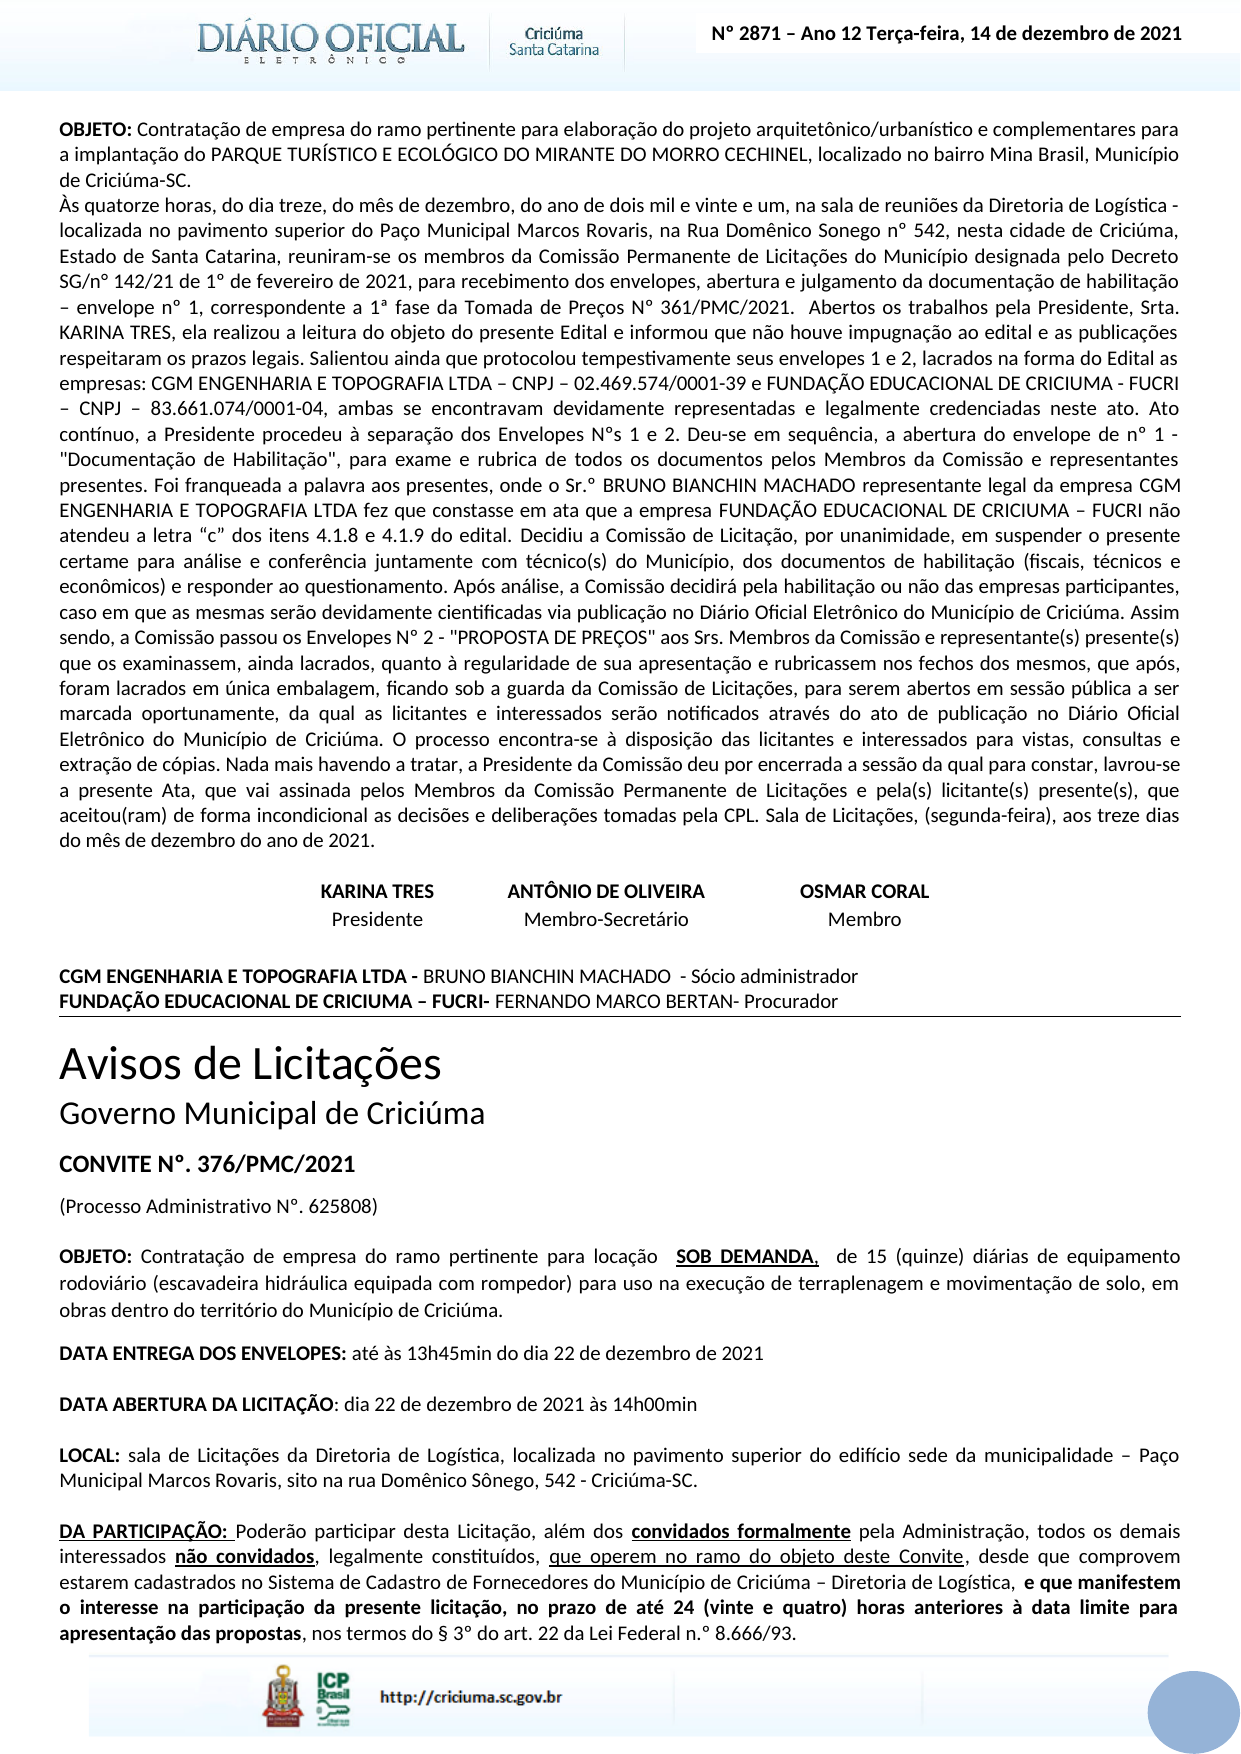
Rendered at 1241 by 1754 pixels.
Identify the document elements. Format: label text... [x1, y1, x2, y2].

text LOCAL: sala de Licitações da Diretoria de Logística, localizada no pavimento superior do edifício sede da municipalidade – Paço Municipal Marcos Rovaris, sito na rua Domênico Sônego, 542 - Criciúma-SC. [59, 1442, 1181, 1493]
text Governo Municipal de Criciúma [59, 1092, 1181, 1132]
text FUNDAÇÃO EDUCACIONAL DE CRICIUMA – FUCRI- FERNANDO MARCO BERTAN- Procurador [59, 989, 1181, 1016]
text CGM ENGENHARIA E TOPOGRAFIA LTDA - BRUNO BIANCHIN MACHADO - Sócio administrador [59, 963, 1181, 989]
table_cell Presidente [274, 906, 481, 934]
text (Processo Administrativo Nº. 625808) [59, 1193, 1181, 1218]
table_cell Membro [761, 906, 968, 934]
table_cell Membro-Secretário [481, 906, 761, 934]
text OBJETO: Contratação de empresa do ramo pertinente para elaboração do projeto arquitetônico/urbanístico e complementares para a implantação do PARQUE TURÍSTICO E ECOLÓGICO DO MIRANTE DO MORRO CECHINEL, localizado no bairro Mina Brasil, Município de Criciúma-SC. [59, 116, 1181, 192]
text Avisos de Licitações [59, 1033, 1181, 1092]
table_header ANTÔNIO DE OLIVEIRA [481, 879, 761, 906]
text OBJETO: Contratação de empresa do ramo pertinente para locação SOB DEMANDA, de 15 (quinze) diárias de equipamento rodoviário (escavadeira hidráulica equipada com rompedor) para uso na execução de terraplenagem e movimentação de solo, em obras dentro do território do Município de Criciúma. [59, 1244, 1181, 1322]
table_header OSMAR CORAL [761, 879, 968, 906]
text CONVITE Nº. 376/PMC/2021 [59, 1155, 1187, 1176]
text DA PARTICIPAÇÃO: Poderão participar desta Licitação, além dos convidados formalmente pela Administração, todos os demais interessados não convidados, legalmente constituídos, que operem no ramo do objeto deste Convite, desde que comprovem estarem cadastrados no Sistema de Cadastro de Fornecedores do Município de Criciúma – Diretoria de Logística, e que manifestem o interesse na participação da presente licitação, no prazo de até 24 (vinte e quatro) horas anteriores à data limite para apresentação das propostas, nos termos do § 3º do art. 22 da Lei Federal n.º 8.666/93. [59, 1518, 1181, 1645]
text DATA ABERTURA DA LICITAÇÃO: dia 22 de dezembro de 2021 às 14h00min [59, 1391, 1181, 1417]
table_header KARINA TRES [274, 879, 481, 906]
text Às quatorze horas, do dia treze, do mês de dezembro, do ano de dois mil e vinte e um, na sala de reuniões da Diretoria de Logística - localizada no pavimento superior do Paço Municipal Marcos Rovaris, na Rua Domênico Sonego nº 542, nesta cidade de Criciúma, Estado de Santa Catarina, reuniram-se os membros da Comissão Permanente de Licitações do Município designada pelo Decreto SG/n° 142/21 de 1º de fevereiro de 2021, para recebimento dos envelopes, abertura e julgamento da documentação de habilitação – envelope nº 1, correspondente a 1ª fase da Tomada de Preços Nº 361/PMC/2021. Abertos os trabalhos pela Presidente, Srta. KARINA TRES, ela realizou a leitura do objeto do presente Edital e informou que não houve impugnação ao edital e as publicações respeitaram os prazos legais. Salientou ainda que protocolou tempestivamente seus envelopes 1 e 2, lacrados na forma do Edital as empresas: CGM ENGENHARIA E TOPOGRAFIA LTDA – CNPJ – 02.469.574/0001-39 e FUNDAÇÃO EDUCACIONAL DE CRICIUMA - FUCRI – CNPJ – 83.661.074/0001-04, ambas se encontravam devidamente representadas e legalmente credenciadas neste ato. Ato contínuo, a Presidente procedeu à separação dos Envelopes Nºs 1 e 2. Deu-se em sequência, a abertura do envelope de nº 1 - "Documentação de Habilitação", para exame e rubrica de todos os documentos pelos Membros da Comissão e representantes presentes. Foi franqueada a palavra aos presentes, onde o Sr.º BRUNO BIANCHIN MACHADO representante legal da empresa CGM ENGENHARIA E TOPOGRAFIA LTDA fez que constasse em ata que a empresa FUNDAÇÃO EDUCACIONAL DE CRICIUMA – FUCRI não atendeu a letra “c” dos itens 4.1.8 e 4.1.9 do edital. Decidiu a Comissão de Licitação, por unanimidade, em suspender o presente certame para análise e conferência juntamente com técnico(s) do Município, dos documentos de habilitação (fiscais, técnicos e econômicos) e responder ao questionamento. Após análise, a Comissão decidirá pela habilitação ou não das empresas participantes, caso em que as mesmas serão devidamente cientificadas via publicação no Diário Oficial Eletrônico do Município de Criciúma. Assim sendo, a Comissão passou os Envelopes Nº 2 - "PROPOSTA DE PREÇOS" aos Srs. Membros da Comissão e representante(s) presente(s) que os examinassem, ainda lacrados, quanto à regularidade de sua apresentação e rubricassem nos fechos dos mesmos, que após, foram lacrados em única embalagem, ficando sob a guarda da Comissão de Licitações, para serem abertos em sessão pública a ser marcada oportunamente, da qual as licitantes e interessados serão notificados através do ato de publicação no Diário Oficial Eletrônico do Município de Criciúma. O processo encontra-se à disposição das licitantes e interessados para vistas, consultas e extração de cópias. Nada mais havendo a tratar, a Presidente da Comissão deu por encerrada a sessão da qual para constar, lavrou-se a presente Ata, que vai assinada pelos Membros da Comissão Permanente de Licitações e pela(s) licitante(s) presente(s), que aceitou(ram) de forma incondicional as decisões e deliberações tomadas pela CPL. Sala de Licitações, (segunda-feira), aos treze dias do mês de dezembro do ano de 2021. [59, 192, 1181, 853]
text DATA ENTREGA DOS ENVELOPES: até às 13h45min do dia 22 de dezembro de 2021 [59, 1340, 1181, 1366]
